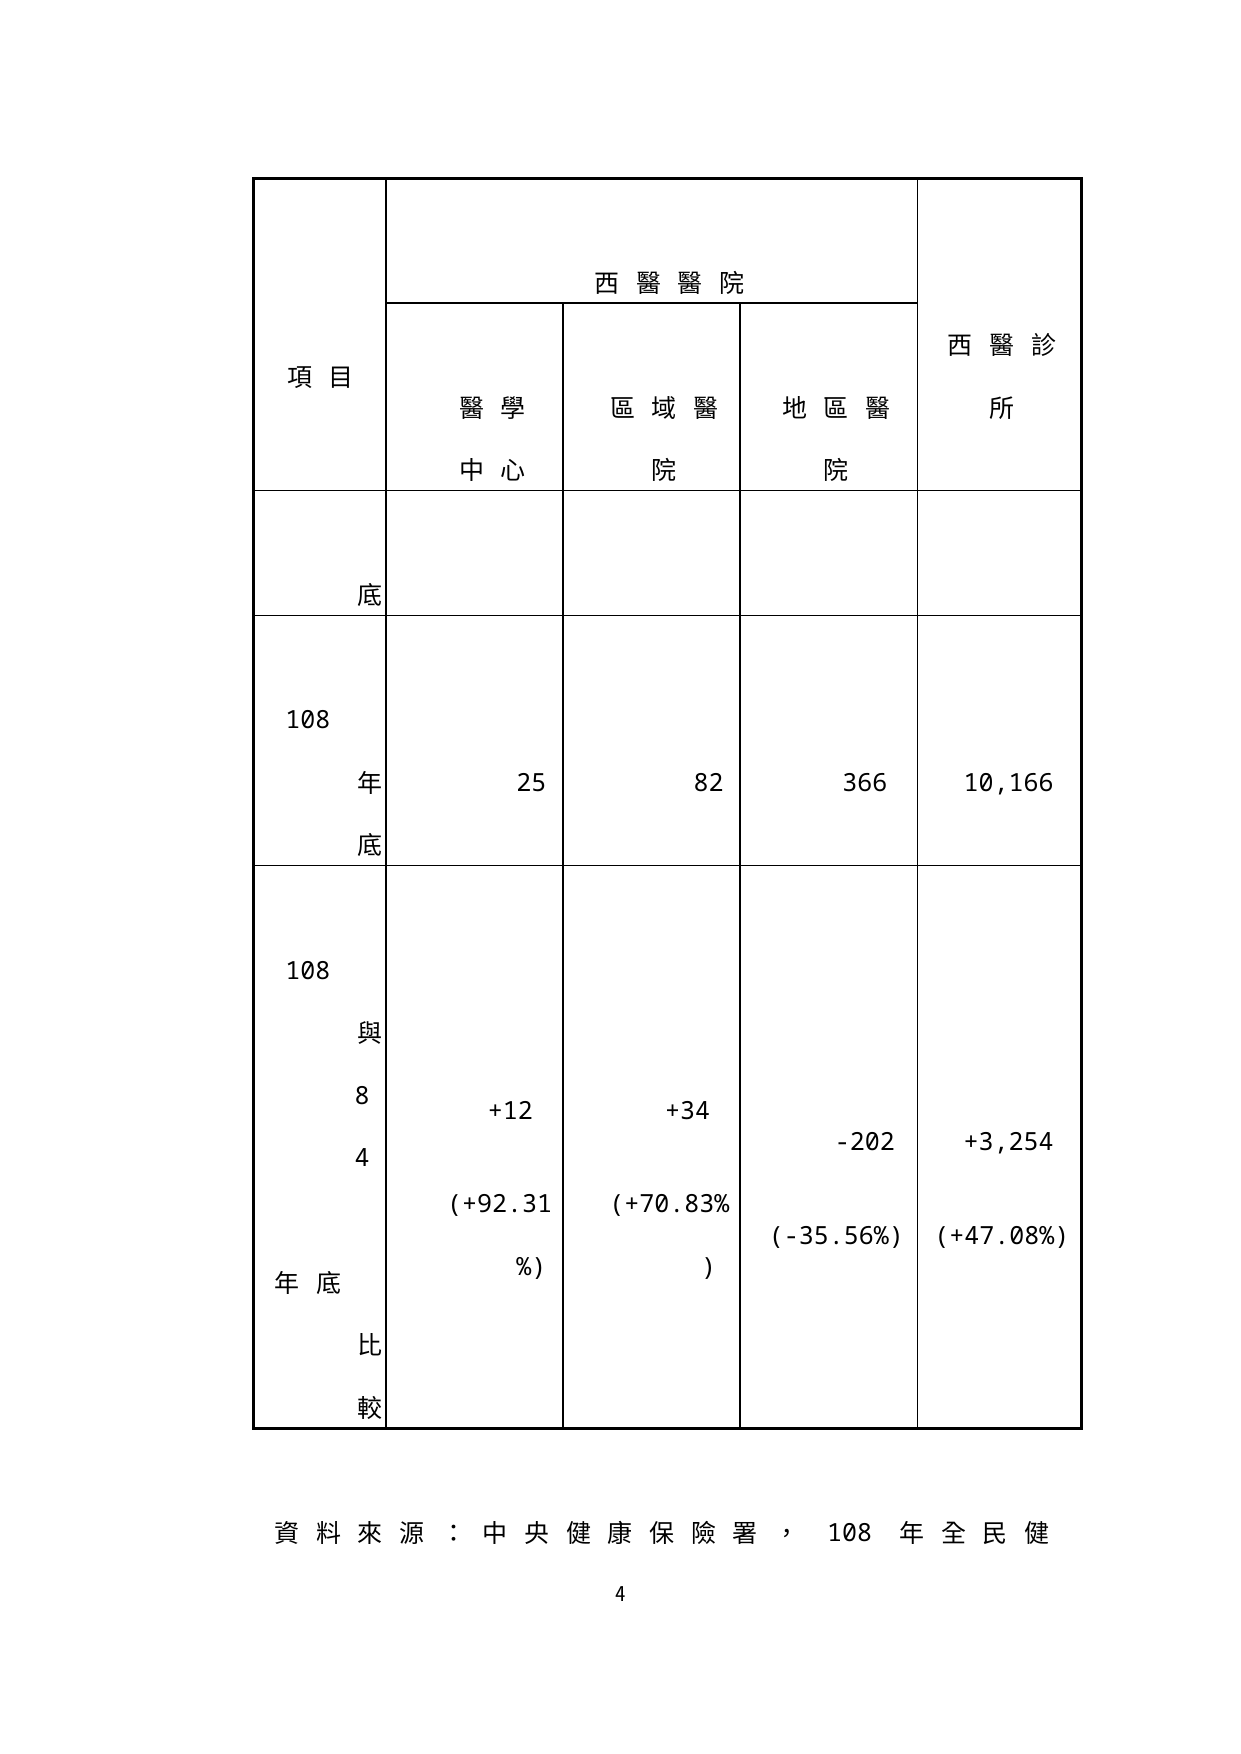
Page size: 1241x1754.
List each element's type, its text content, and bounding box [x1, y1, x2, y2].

table_cell 區域醫院 [564, 304, 739, 490]
table_cell [741, 491, 917, 615]
table_cell 底 [255, 491, 385, 615]
table_cell 25 [387, 616, 562, 865]
table_cell +12 (+92.31%) [387, 866, 562, 1427]
table_cell 108與84 年底比較 [255, 866, 385, 1427]
table_cell 10,166 [918, 616, 1080, 865]
table_cell -202 (-35.56%) [741, 866, 917, 1427]
table_cell +34 (+70.83%) [564, 866, 739, 1427]
table_header 項目 [255, 180, 385, 490]
table_cell 108年底 [255, 616, 385, 865]
table_cell 醫學中心 [387, 304, 562, 490]
table_cell +3,254 (+47.08%) [918, 866, 1080, 1427]
table_cell [918, 491, 1080, 615]
table_cell 366 [741, 616, 917, 865]
table_cell [387, 491, 562, 615]
table_cell 82 [564, 616, 739, 865]
table_cell 地區醫院 [741, 304, 917, 490]
text 資料來源：中央健康保險署，108年全民健 [244, 1490, 1060, 1552]
table_header 西醫醫院 [387, 180, 917, 302]
table_cell [564, 491, 739, 615]
table_header 西醫診所 [918, 180, 1080, 490]
